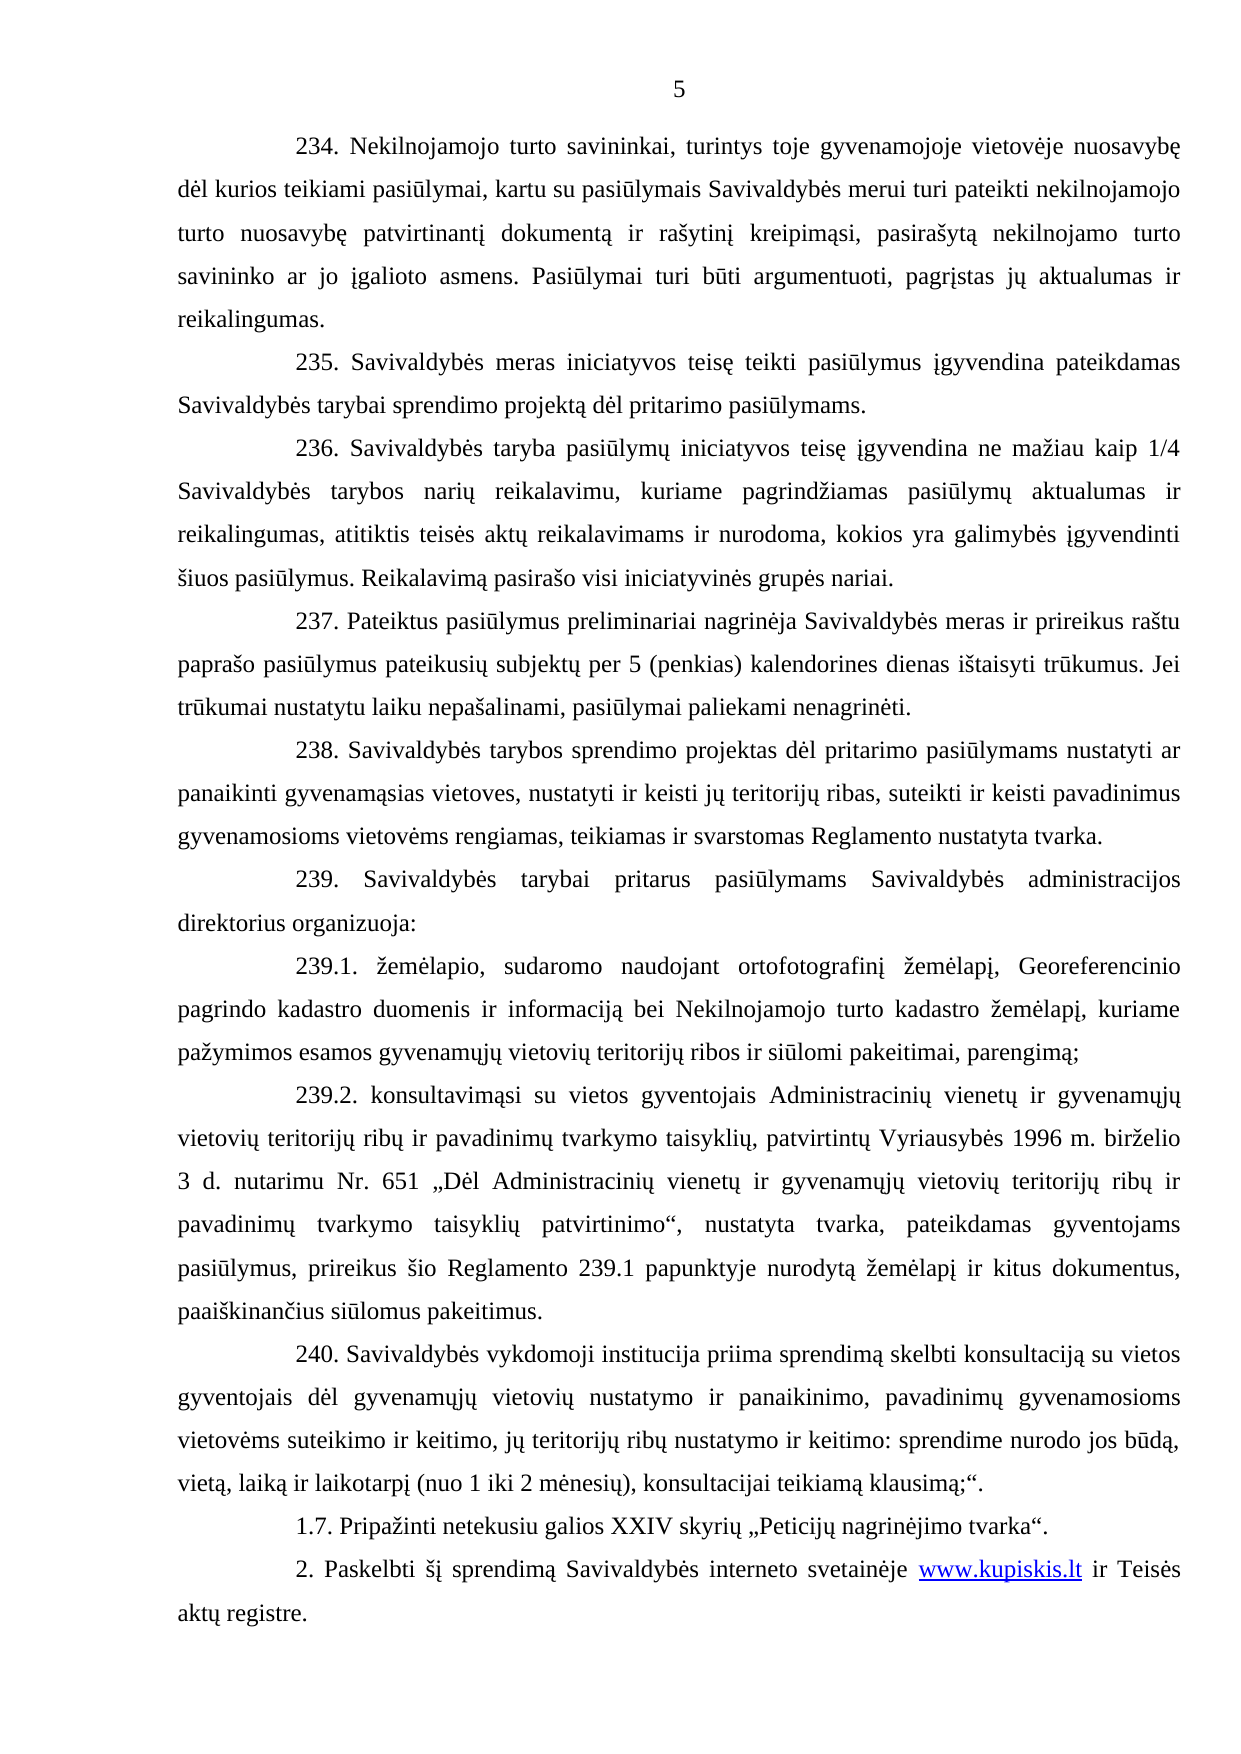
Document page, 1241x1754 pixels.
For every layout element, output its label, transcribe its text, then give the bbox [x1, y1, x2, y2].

text 237. Pateiktus pasiūlymus preliminariai nagrinėja Savivaldybės meras ir prireikus raštu paprašo pasiūlymus pateikusių subjektų per 5 (penkias) kalendorines dienas ištaisyti trūkumus. Jei trūkumai nustatytu laiku nepašalinami, pasiūlymai paliekami nenagrinėti. [177, 606, 1181, 721]
text 240. Savivaldybės vykdomoji institucija priima sprendimą skelbti konsultaciją su vietos gyventojais dėl gyvenamųjų vietovių nustatymo ir panaikinimo, pavadinimų gyvenamosioms vietovėms suteikimo ir keitimo, jų teritorijų ribų nustatymo ir keitimo: sprendime nurodo jos būdą, vietą, laiką ir laikotarpį (nuo 1 iki 2 mėnesių), konsultacijai teikiamą klausimą;“. [177, 1339, 1181, 1497]
text 239.2. konsultavimąsi su vietos gyventojais Administracinių vienetų ir gyvenamųjų vietovių teritorijų ribų ir pavadinimų tvarkymo taisyklių, patvirtintų Vyriausybės 1996 m. birželio 3 d. nutarimu Nr. 651 „Dėl Administracinių vienetų ir gyvenamųjų vietovių teritorijų ribų ir pavadinimų tvarkymo taisyklių patvirtinimo“, nustatyta tvarka, pateikdamas gyventojams pasiūlymus, prireikus šio Reglamento 239.1 papunktyje nurodytą žemėlapį ir kitus dokumentus, paaiškinančius siūlomus pakeitimus. [177, 1080, 1181, 1324]
text 234. Nekilnojamojo turto savininkai, turintys toje gyvenamojoje vietovėje nuosavybę dėl kurios teikiami pasiūlymai, kartu su pasiūlymais Savivaldybės merui turi pateikti nekilnojamojo turto nuosavybę patvirtinantį dokumentą ir rašytinį kreipimąsi, pasirašytą nekilnojamo turto savininko ar jo įgalioto asmens. Pasiūlymai turi būti argumentuoti, pagrįstas jų aktualumas ir reikalingumas. [177, 131, 1181, 333]
text 2. Paskelbti šį sprendimą Savivaldybės interneto svetainėje www.kupiskis.lt ir Teisės aktų registre. [177, 1554, 1181, 1626]
text 239.1. žemėlapio, sudaromo naudojant ortofotografinį žemėlapį, Georeferencinio pagrindo kadastro duomenis ir informaciją bei Nekilnojamojo turto kadastro žemėlapį, kuriame pažymimos esamos gyvenamųjų vietovių teritorijų ribos ir siūlomi pakeitimai, parengimą; [177, 951, 1181, 1066]
text 236. Savivaldybės taryba pasiūlymų iniciatyvos teisę įgyvendina ne mažiau kaip 1/4 Savivaldybės tarybos narių reikalavimu, kuriame pagrindžiamas pasiūlymų aktualumas ir reikalingumas, atitiktis teisės aktų reikalavimams ir nurodoma, kokios yra galimybės įgyvendinti šiuos pasiūlymus. Reikalavimą pasirašo visi iniciatyvinės grupės nariai. [177, 433, 1181, 591]
text 1.7. Pripažinti netekusiu galios XXIV skyrių „Peticijų nagrinėjimo tvarka“. [177, 1511, 1181, 1540]
text 239. Savivaldybės tarybai pritarus pasiūlymams Savivaldybės administracijos direktorius organizuoja: [177, 864, 1181, 936]
text 235. Savivaldybės meras iniciatyvos teisę teikti pasiūlymus įgyvendina pateikdamas Savivaldybės tarybai sprendimo projektą dėl pritarimo pasiūlymams. [177, 347, 1181, 419]
text 238. Savivaldybės tarybos sprendimo projektas dėl pritarimo pasiūlymams nustatyti ar panaikinti gyvenamąsias vietoves, nustatyti ir keisti jų teritorijų ribas, suteikti ir keisti pavadinimus gyvenamosioms vietovėms rengiamas, teikiamas ir svarstomas Reglamento nustatyta tvarka. [177, 735, 1181, 850]
